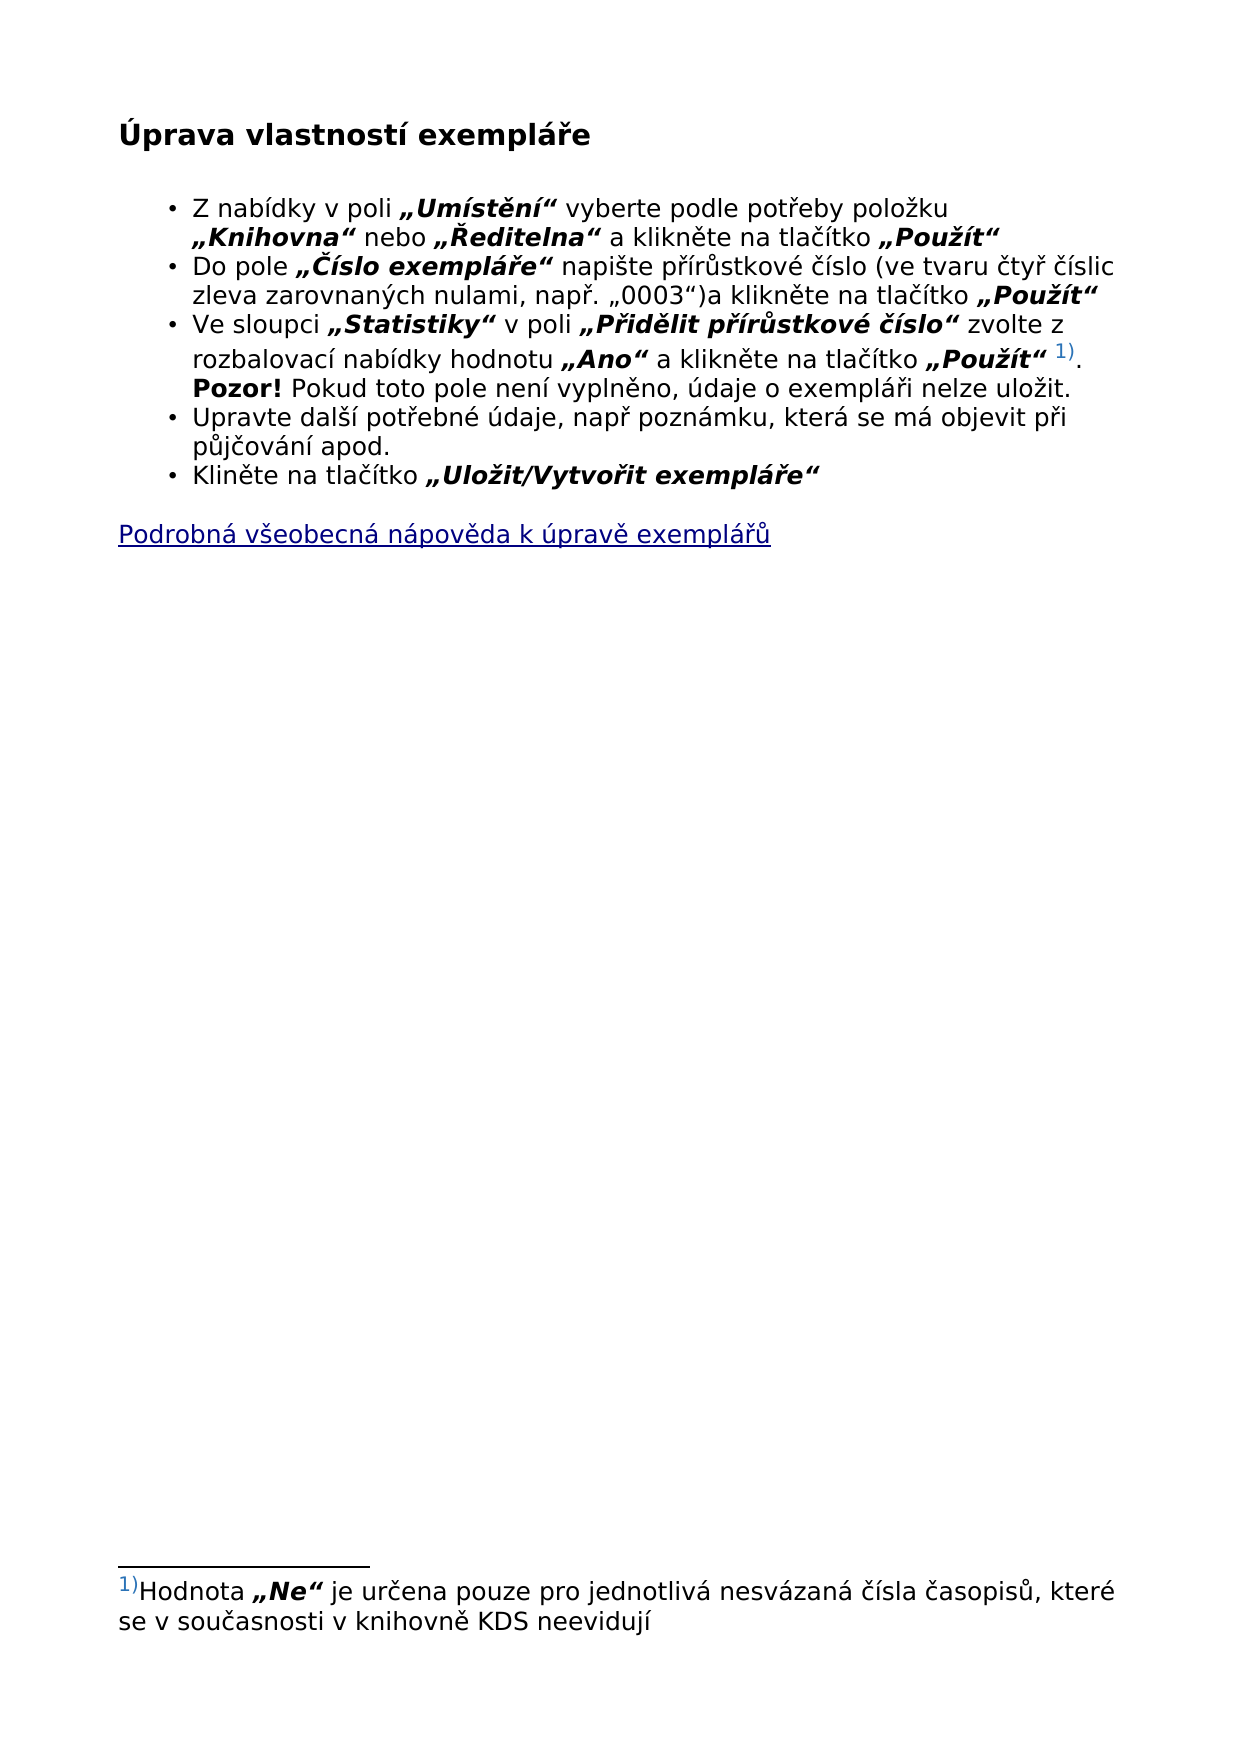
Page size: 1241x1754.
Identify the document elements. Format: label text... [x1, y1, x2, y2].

list Do pole „Číslo exempláře“ napište přírůstkové číslo (ve tvaru čtyř číslic zleva zarovnaných nulami, např. „0003“)a klikněte na tlačítko „Použít“ [177, 252, 1122, 311]
list Ve sloupci „Statistiky“ v poli „Přidělit přírůstkové číslo“ zvolte z rozbalovací nabídky hodnotu „Ano“ a klikněte na tlačítko „Použít“ . Pozor! Pokud toto pole není vyplněno, údaje o exempláři nelze uložit. [177, 311, 1122, 403]
list Hodnota „Ne“ je určena pouze pro jednotlivá nesvázaná čísla časopisů, které se v současnosti v knihovně KDS neevidují [118, 1573, 1122, 1636]
list Upravte další potřebné údaje, např poznámku, která se má objevit při půjčování apod. [177, 403, 1122, 461]
text Podrobná všeobecná nápověda k úpravě exemplářů [118, 520, 1122, 549]
list Z nabídky v poli „Umístění“ vyberte podle potřeby položku „Knihovna“ nebo „Ředitelna“ a klikněte na tlačítko „Použít“ [177, 194, 1122, 252]
subtitle Úprava vlastností exempláře [118, 118, 1122, 152]
list Kliněte na tlačítko „Uložit/Vytvořit exempláře“ [177, 461, 1122, 491]
